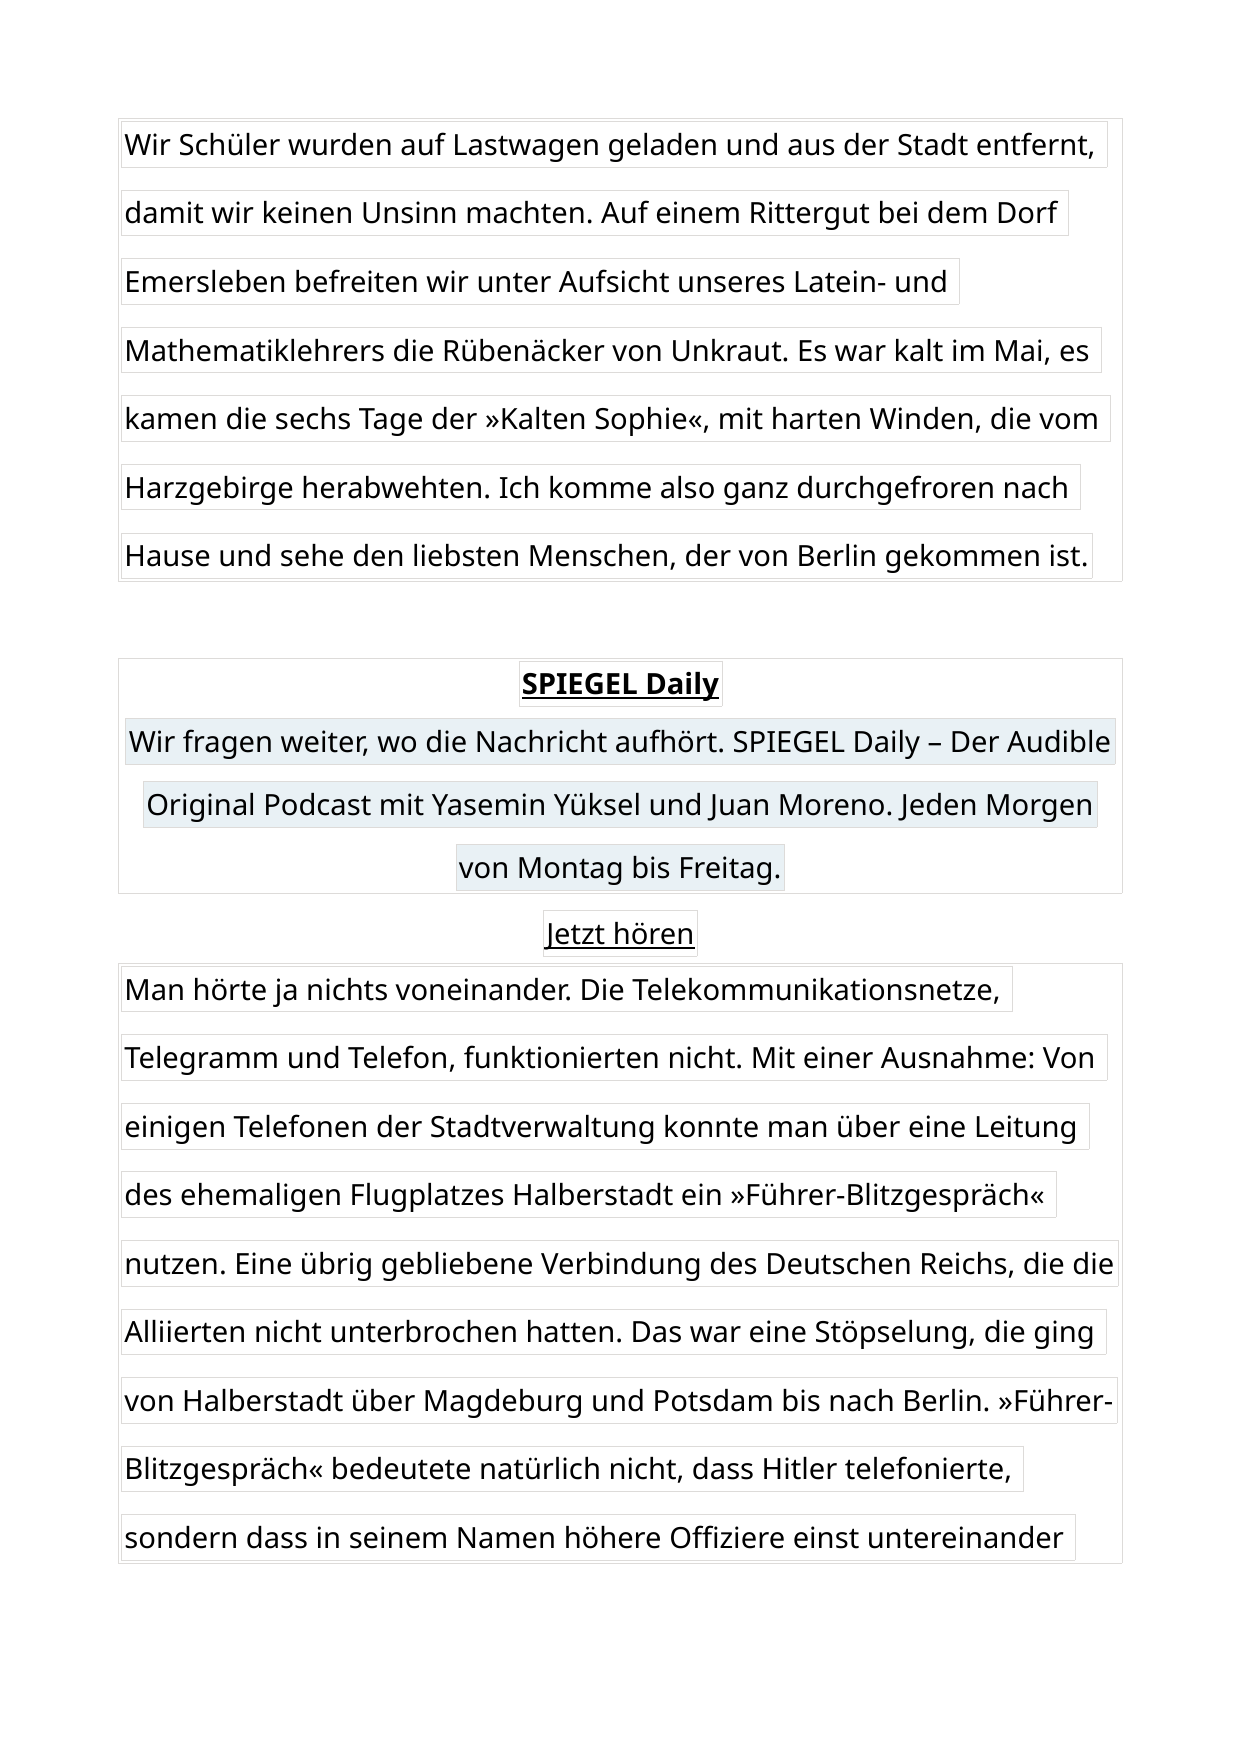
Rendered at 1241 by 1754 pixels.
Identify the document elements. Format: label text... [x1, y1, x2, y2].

text [118, 910, 543, 956]
text [698, 910, 1122, 956]
text SPIEGEL Daily [119, 659, 1122, 706]
text Man hörte ja nichts voneinander. Die Telekommunikationsnetze, Telegramm und Telefon, funktionierten nicht. Mit einer Ausnahme: Von einigen Telefonen der Stadtverwaltung konnte man über eine Leitung des ehemaligen Flugplatzes Halberstadt ein »Führer-Blitzgespräch« nutzen. Eine übrig gebliebene Verbindung des Deutschen Reichs, die die Alliierten nicht unterbrochen hatten. Das war eine Stöpselung, die ging von Halberstadt über Magdeburg und Potsdam bis nach Berlin. »Führer-Blitzgespräch« bedeutete natürlich nicht, dass Hitler telefonierte, sondern dass in seinem Namen höhere Offiziere einst untereinander [119, 964, 1122, 1563]
text Wir Schüler wurden auf Lastwagen geladen und aus der Stadt entfernt, damit wir keinen Unsinn machten. Auf einem Rittergut bei dem Dorf Emersleben befreiten wir unter Aufsicht unseres Latein- und Mathematiklehrers die Rübenäcker von Unkraut. Es war kalt im Mai, es kamen die sechs Tage der »Kalten Sophie«, mit harten Winden, die vom Harzgebirge herabwehten. Ich komme also ganz durchgefroren nach Hause und sehe den liebsten Menschen, der von Berlin gekommen ist. [119, 119, 1122, 581]
text Wir fragen weiter, wo die Nachricht aufhört. SPIEGEL Daily – Der Audible Original Podcast mit Yasemin Yüksel und Juan Moreno. Jeden Morgen von Montag bis Freitag. [119, 715, 1122, 893]
text Jetzt hören [544, 911, 697, 956]
